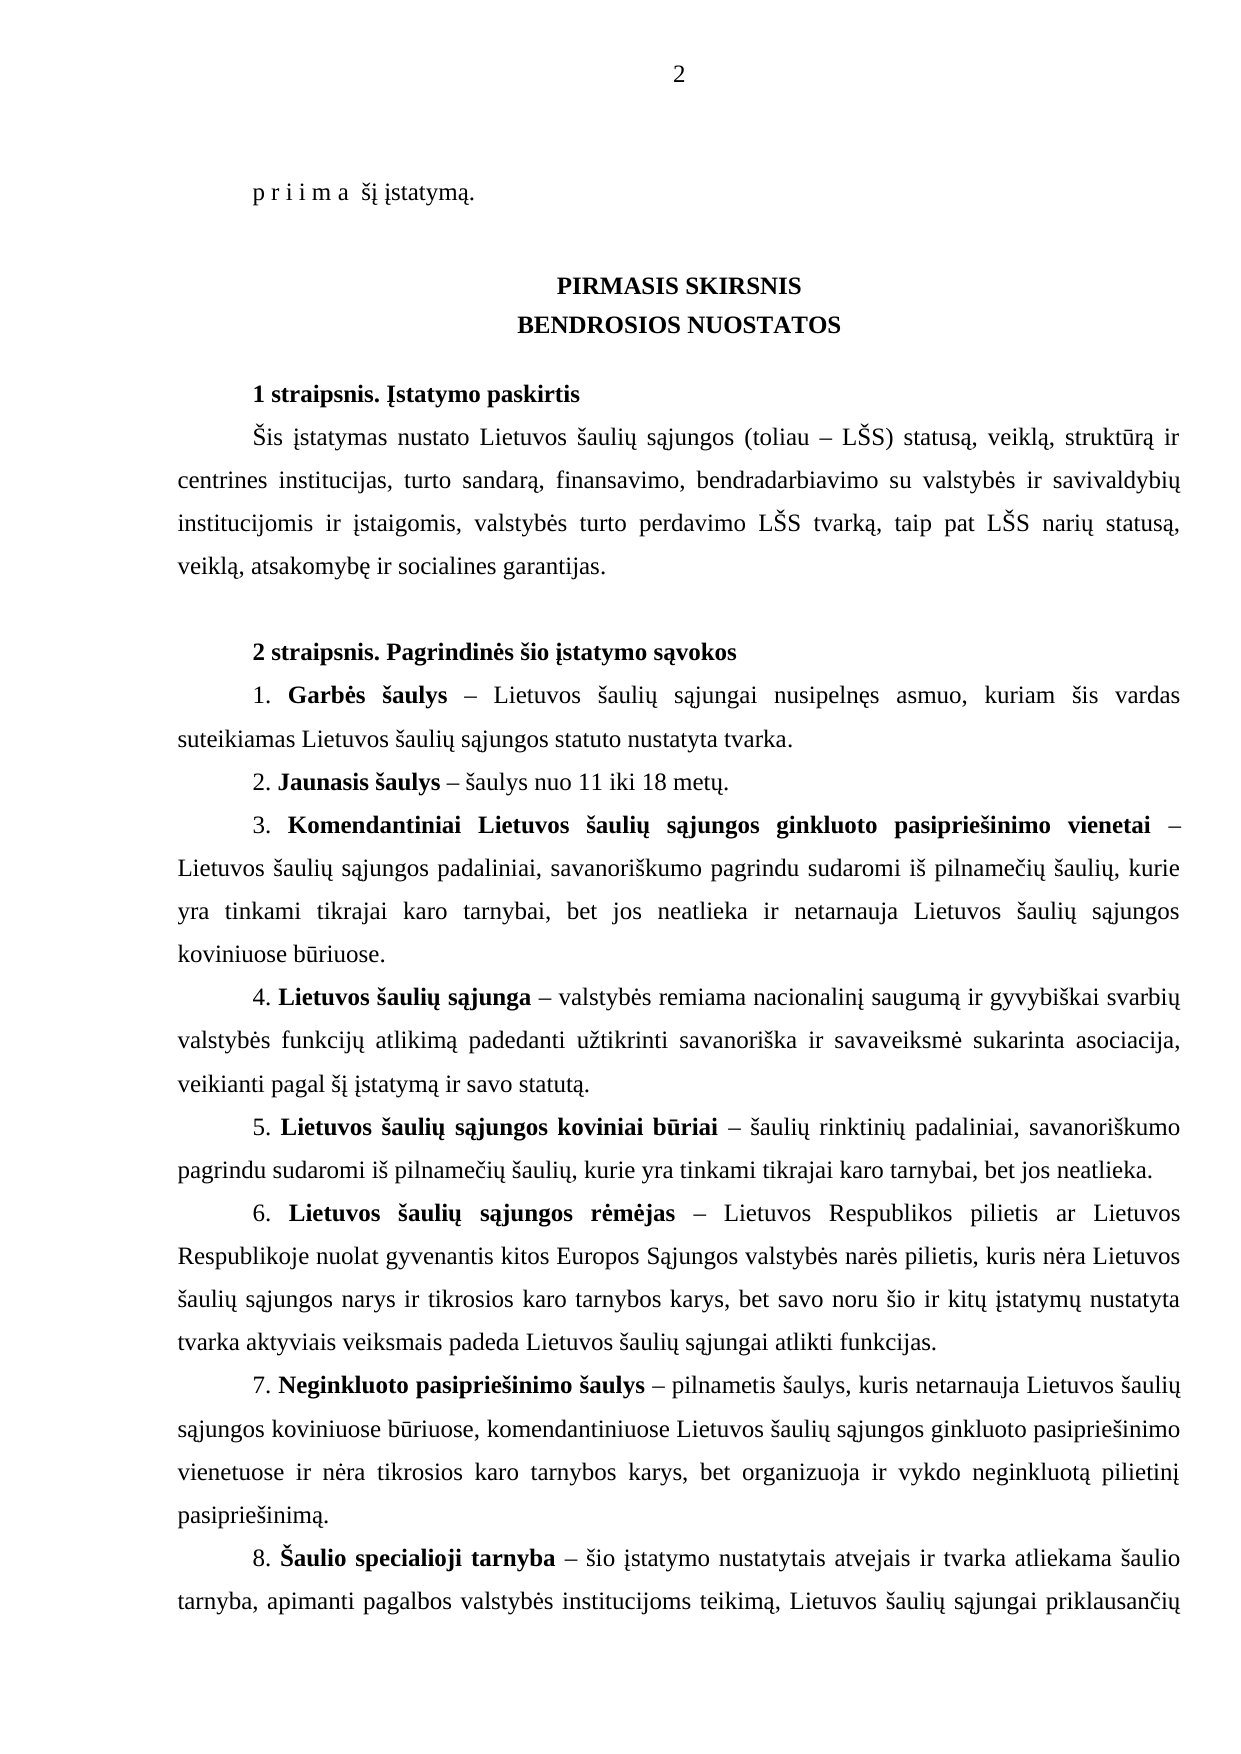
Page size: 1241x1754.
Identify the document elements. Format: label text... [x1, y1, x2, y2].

text 3. Komendantiniai Lietuvos šaulių sąjungos ginkluoto pasipriešinimo vienetai – Lietuvos šaulių sąjungos padaliniai, savanoriškumo pagrindu sudaromi iš pilnamečių šaulių, kurie yra tinkami tikrajai karo tarnybai, bet jos neatlieka ir netarnauja Lietuvos šaulių sąjungos koviniuose būriuose. [177, 810, 1181, 968]
text 1. Garbės šaulys – Lietuvos šaulių sąjungai nusipelnęs asmuo, kuriam šis vardas suteikiamas Lietuvos šaulių sąjungos statuto nustatyta tvarka. [177, 681, 1181, 752]
text 2. Jaunasis šaulys – šaulys nuo 11 iki 18 metų. [177, 767, 1181, 796]
text 5. Lietuvos šaulių sąjungos koviniai būriai – šaulių rinktinių padaliniai, savanoriškumo pagrindu sudaromi iš pilnamečių šaulių, kurie yra tinkami tikrajai karo tarnybai, bet jos neatlieka. [177, 1112, 1181, 1184]
text 1 straipsnis. Įstatymo paskirtis [177, 379, 1181, 407]
text PIRMASIS SKIRSNIS [177, 260, 1181, 299]
text 6. Lietuvos šaulių sąjungos rėmėjas – Lietuvos Respublikos pilietis ar Lietuvos Respublikoje nuolat gyvenantis kitos Europos Sąjungos valstybės narės pilietis, kuris nėra Lietuvos šaulių sąjungos narys ir tikrosios karo tarnybos karys, bet savo noru šio ir kitų įstatymų nustatyta tvarka aktyviais veiksmais padeda Lietuvos šaulių sąjungai atlikti funkcijas. [177, 1198, 1181, 1356]
text priima šį įstatymą. [177, 177, 1181, 206]
text 4. Lietuvos šaulių sąjunga – valstybės remiama nacionalinį saugumą ir gyvybiškai svarbių valstybės funkcijų atlikimą padedanti užtikrinti savanoriška ir savaveiksmė sukarinta asociacija, veikianti pagal šį įstatymą ir savo statutą. [177, 982, 1181, 1097]
text BENDROSIOS NUOSTATOS [177, 299, 1181, 339]
text Šis įstatymas nustato Lietuvos šaulių sąjungos (toliau – LŠS) statusą, veiklą, struktūrą ir centrines institucijas, turto sandarą, finansavimo, bendradarbiavimo su valstybės ir savivaldybių institucijomis ir įstaigomis, valstybės turto perdavimo LŠS tvarką, taip pat LŠS narių statusą, veiklą, atsakomybę ir socialines garantijas. [177, 422, 1181, 580]
text 8. Šaulio specialioji tarnyba – šio įstatymo nustatytais atvejais ir tvarka atliekama šaulio tarnyba, apimanti pagalbos valstybės institucijoms teikimą, Lietuvos šaulių sąjungai priklausančių [177, 1543, 1181, 1615]
text 7. Neginkluoto pasipriešinimo šaulys – pilnametis šaulys, kuris netarnauja Lietuvos šaulių sąjungos koviniuose būriuose, komendantiniuose Lietuvos šaulių sąjungos ginkluoto pasipriešinimo vienetuose ir nėra tikrosios karo tarnybos karys, bet organizuoja ir vykdo neginkluotą pilietinį pasipriešinimą. [177, 1371, 1181, 1529]
text 2 straipsnis. Pagrindinės šio įstatymo sąvokos [177, 637, 1181, 666]
